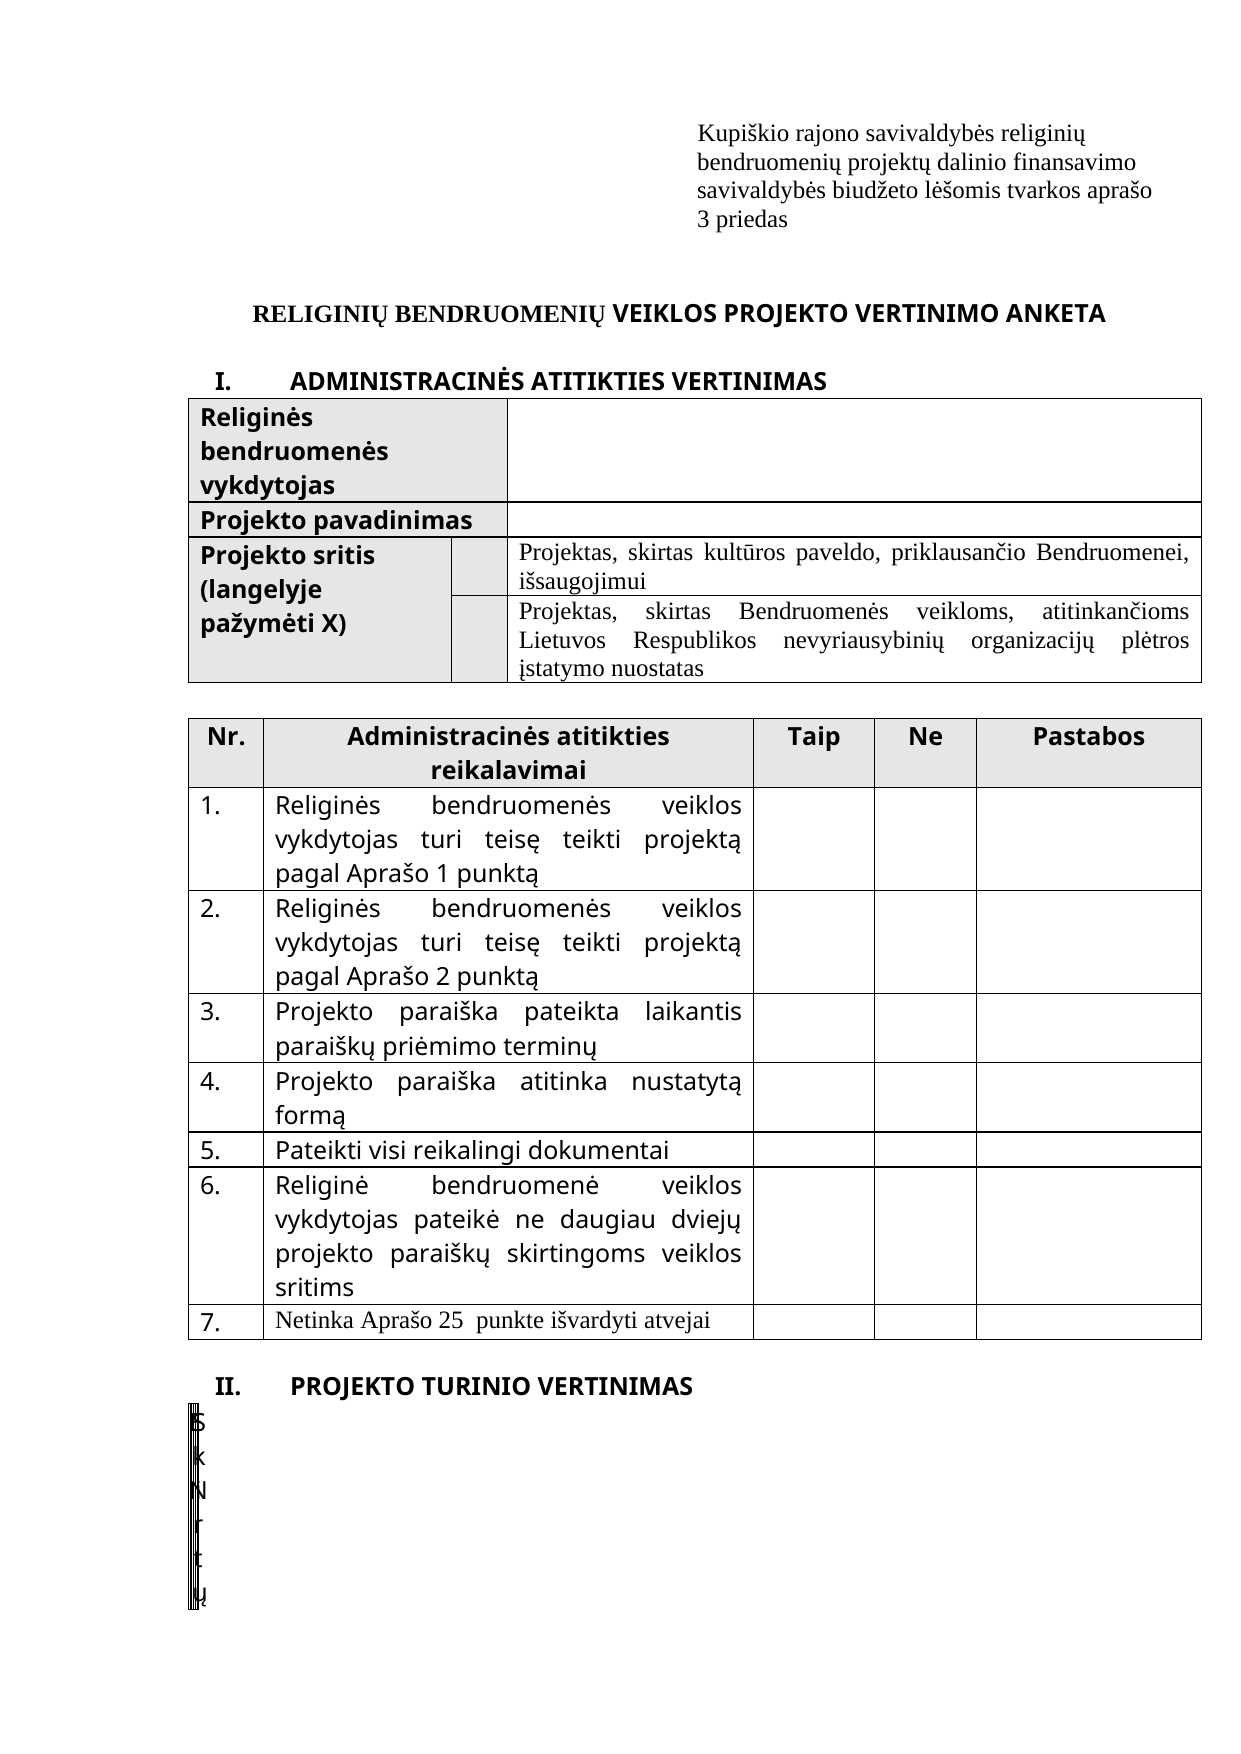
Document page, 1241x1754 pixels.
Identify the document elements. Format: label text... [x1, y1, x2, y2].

text RELIGINIŲ BENDRUOMENIŲ VEIKLOS PROJEKTO VERTINIMO ANKETA [177, 296, 1181, 330]
table_cell [754, 891, 874, 993]
table_cell [754, 1305, 874, 1339]
table_cell Netinka Aprašo 25 punkte išvardyti atvejai [264, 1305, 753, 1339]
text I. ADMINISTRACINĖS ATITIKTIES VERTINIMAS [215, 364, 1181, 398]
table_cell Projekto pavadinimas [189, 503, 507, 536]
table_cell [875, 1133, 976, 1166]
table_cell [875, 891, 976, 993]
table_cell Pateikti visi reikalingi dokumentai [264, 1133, 753, 1166]
table_cell [977, 1063, 1201, 1131]
table_cell Religinė bendruomenė veiklos vykdytojas pateikė ne daugiau dviejų projekto paraiškų skirtingoms veiklos sritims [264, 1168, 753, 1304]
table_cell [977, 1305, 1201, 1339]
table_cell [875, 1063, 976, 1131]
table_cell [875, 994, 976, 1062]
table_cell [754, 1168, 874, 1304]
table_header [508, 399, 1201, 501]
table_cell [452, 538, 507, 595]
table_cell Projekto paraiška atitinka nustatytą formą [264, 1063, 753, 1131]
table_cell [977, 1133, 1201, 1166]
table_cell [977, 788, 1201, 890]
table_cell [754, 1063, 874, 1131]
table_header Religinės bendruomenės vykdytojas [189, 399, 507, 501]
table_cell [977, 891, 1201, 993]
table_cell [875, 788, 976, 890]
table_cell [875, 1305, 976, 1339]
table_header Pastabos [977, 719, 1201, 787]
table_cell 6. [189, 1168, 263, 1304]
table_cell 1. [189, 788, 263, 890]
text Kupiškio rajono savivaldybės religinių bendruomenių projektų dalinio finansavimo savivaldybės biudžeto lėšomis tvarkos aprašo [697, 118, 1181, 204]
table_cell 3. [189, 994, 263, 1062]
table_cell [754, 788, 874, 890]
table_header Ne [875, 719, 976, 787]
table_cell Religinės bendruomenės veiklos vykdytojas turi teisę teikti projektą pagal Aprašo 1 punktą [264, 788, 753, 890]
table_cell [452, 596, 507, 682]
table_header Taip [754, 719, 874, 787]
text II. PROJEKTO TURINIO VERTINIMAS [215, 1369, 1181, 1403]
table_cell [508, 503, 1201, 536]
table_cell Projektas, skirtas kultūros paveldo, priklausančio Bendruomenei, išsaugojimui [508, 538, 1201, 595]
table_cell [875, 1168, 976, 1304]
text 3 priedas [397, 204, 1181, 233]
table_cell Religinės bendruomenės veiklos vykdytojas turi teisę teikti projektą pagal Aprašo 2 punktą [264, 891, 753, 993]
table_cell Projektas, skirtas Bendruomenės veikloms, atitinkančioms Lietuvos Respublikos nevyriausybinių organizacijų plėtros įstatymo nuostatas [508, 596, 1201, 682]
table_cell [977, 994, 1201, 1062]
table_cell Projekto paraiška pateikta laikantis paraiškų priėmimo terminų [264, 994, 753, 1062]
table_cell 5. [189, 1133, 263, 1166]
table_cell [754, 1133, 874, 1166]
table_cell 2. [189, 891, 263, 993]
table_cell [754, 994, 874, 1062]
table_cell [977, 1168, 1201, 1304]
table_header Administracinės atitikties reikalavimai [264, 719, 753, 787]
table_cell 4. [189, 1063, 263, 1131]
table_header Nr. [189, 719, 263, 787]
table_cell 7. [189, 1305, 263, 1339]
table_cell Projekto sritis (langelyje pažymėti X) [189, 538, 451, 682]
